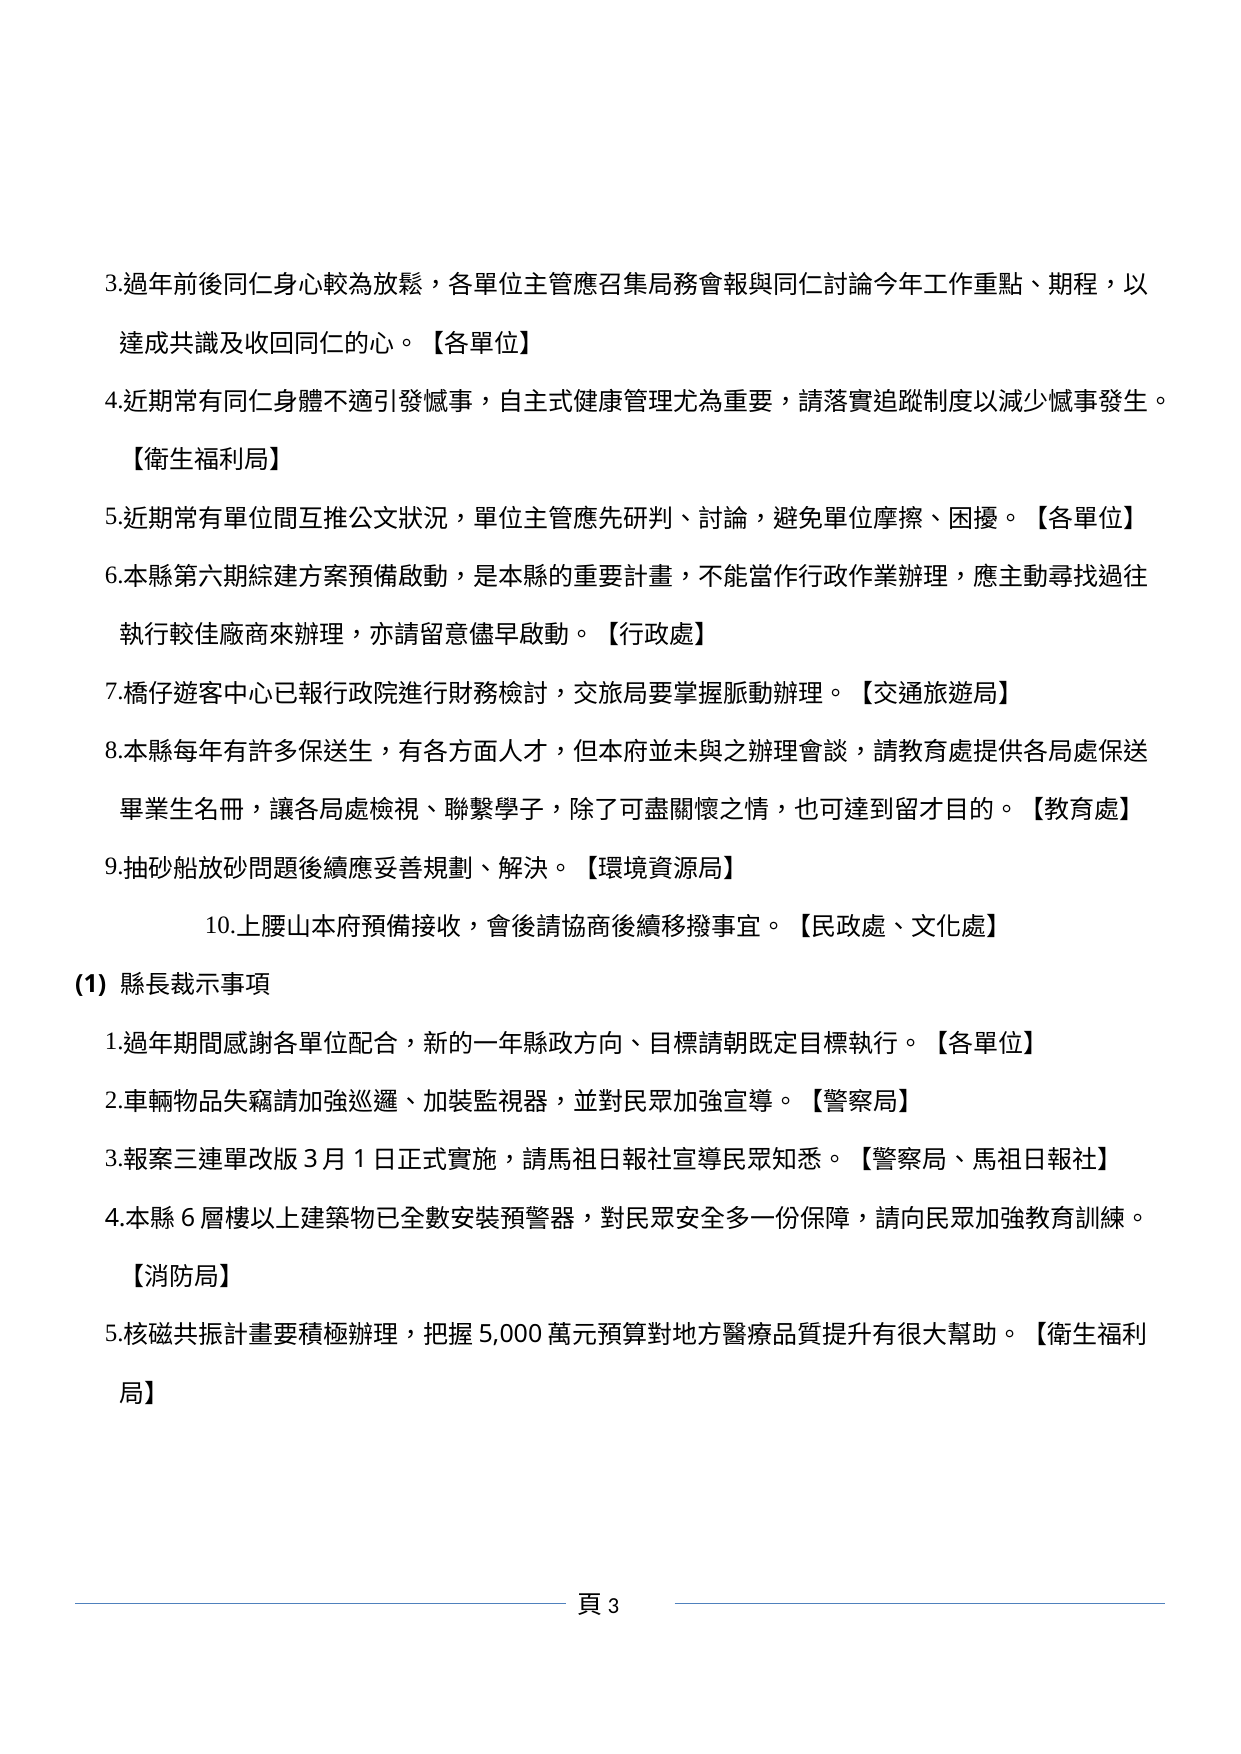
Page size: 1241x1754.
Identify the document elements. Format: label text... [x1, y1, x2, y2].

list 本縣6層樓以上建築物已全數安裝預警器，對民眾安全多一份保障，請向民眾加強教育訓練。 [104, 1177, 1165, 1235]
text 【消防局】 [119, 1235, 1165, 1293]
list 抽砂船放砂問題後續應妥善規劃、解決。【環境資源局】 [104, 827, 1165, 885]
list 近期常有單位間互推公文狀況，單位主管應先研判、討論，避免單位摩擦、困擾。【各單位】 [104, 477, 1165, 535]
list 近期常有同仁身體不適引發憾事，自主式健康管理尤為重要，請落實追蹤制度以減少憾事發生。【衛生福利局】 [104, 360, 1165, 477]
list 過年期間感謝各單位配合，新的一年縣政方向、目標請朝既定目標執行。【各單位】 [104, 1002, 1165, 1060]
list 報案三連單改版3月1日正式實施，請馬祖日報社宣導民眾知悉。【警察局、馬祖日報社】 [104, 1118, 1165, 1177]
list 縣長裁示事項 [75, 943, 1165, 1002]
list 本縣每年有許多保送生，有各方面人才，但本府並未與之辦理會談，請教育處提供各局處保送畢業生名冊，讓各局處檢視、聯繫學子，除了可盡關懷之情，也可達到留才目的。【教育處】 [104, 710, 1165, 827]
list 橋仔遊客中心已報行政院進行財務檢討，交旅局要掌握脈動辦理。【交通旅遊局】 [104, 652, 1165, 710]
list 過年前後同仁身心較為放鬆，各單位主管應召集局務會報與同仁討論今年工作重點、期程，以達成共識及收回同仁的心。【各單位】 [104, 243, 1165, 360]
list 上腰山本府預備接收，會後請協商後續移撥事宜。【民政處、文化處】 [104, 885, 1165, 943]
list 車輛物品失竊請加強巡邏、加裝監視器，並對民眾加強宣導。【警察局】 [104, 1060, 1165, 1118]
list 核磁共振計畫要積極辦理，把握5,000萬元預算對地方醫療品質提升有很大幫助。【衛生福利局】 [104, 1293, 1165, 1410]
list 本縣第六期綜建方案預備啟動，是本縣的重要計畫，不能當作行政作業辦理，應主動尋找過往執行較佳廠商來辦理，亦請留意儘早啟動。【行政處】 [104, 535, 1165, 652]
